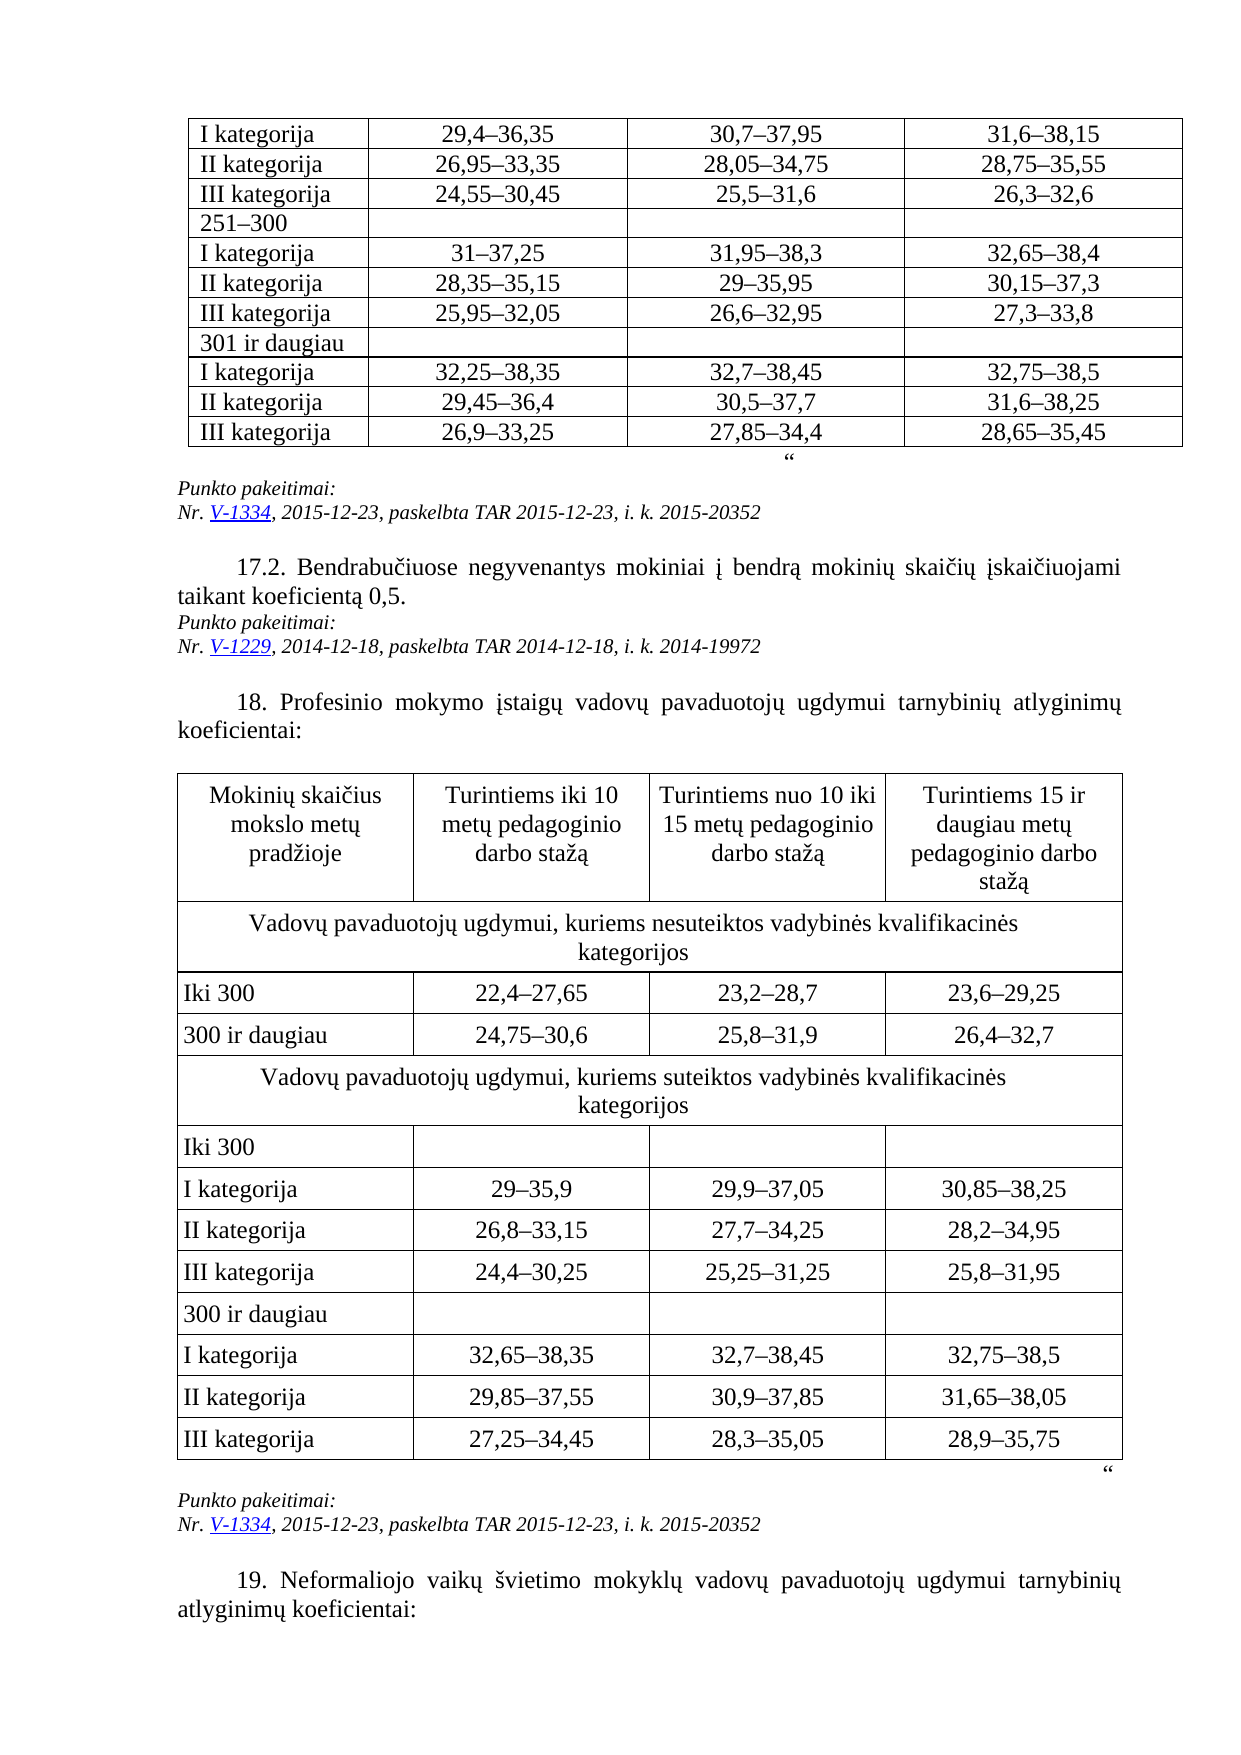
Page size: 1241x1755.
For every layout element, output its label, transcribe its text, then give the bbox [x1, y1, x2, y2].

table_cell II kategorija [178, 1376, 413, 1417]
table_cell 27,85–34,4 [628, 417, 904, 446]
table_cell 29–35,9 [414, 1168, 649, 1208]
table_cell 26,8–33,15 [414, 1210, 649, 1250]
table_cell III kategorija [189, 417, 368, 446]
table_cell 28,9–35,75 [886, 1418, 1122, 1458]
table_cell 28,3–35,05 [650, 1418, 885, 1458]
table_cell III kategorija [189, 298, 368, 327]
table_cell [414, 1126, 649, 1167]
table_cell [1046, 1056, 1083, 1125]
table_cell 24,55–30,45 [369, 179, 627, 207]
table_cell 25,25–31,25 [650, 1251, 885, 1292]
table_cell [1083, 902, 1122, 971]
table_cell 26,3–32,6 [905, 179, 1182, 207]
text Nr. V-1334, 2015-12-23, paskelbta TAR 2015-12-23, i. k. 2015-20352 [177, 500, 1122, 524]
table_cell 30,85–38,25 [886, 1168, 1122, 1208]
table_cell 28,65–35,45 [905, 417, 1182, 446]
text “ [177, 1460, 1122, 1488]
table_cell 30,5–37,7 [628, 387, 904, 416]
table_cell 25,8–31,9 [650, 1014, 885, 1055]
text Punkto pakeitimai: [177, 476, 1122, 500]
table_cell 32,65–38,35 [414, 1335, 649, 1375]
table_cell I kategorija [189, 119, 368, 148]
table_cell I kategorija [189, 358, 368, 386]
table_cell II kategorija [178, 1210, 413, 1250]
table_cell 26,9–33,25 [369, 417, 627, 446]
table_header Turintiems iki 10 metų pedagoginio darbo stažą [414, 774, 649, 901]
table_cell 23,6–29,25 [886, 973, 1122, 1013]
table_cell I kategorija [189, 238, 368, 267]
table_cell 31,95–38,3 [628, 238, 904, 267]
text Punkto pakeitimai: [177, 1488, 1122, 1512]
table_cell 32,75–38,5 [905, 358, 1182, 386]
text 18. Profesinio mokymo įstaigų vadovų pavaduotojų ugdymui tarnybinių atlyginimų koeficientai: [177, 687, 1122, 744]
table_cell 32,75–38,5 [886, 1335, 1122, 1375]
table_cell 32,25–38,35 [369, 358, 627, 386]
table_cell 28,05–34,75 [628, 149, 904, 178]
table_cell 29,85–37,55 [414, 1376, 649, 1417]
table_cell II kategorija [189, 268, 368, 297]
table_cell 26,6–32,95 [628, 298, 904, 327]
table_cell II kategorija [189, 149, 368, 178]
table_cell 28,35–35,15 [369, 268, 627, 297]
table_header Turintiems 15 ir daugiau metų pedagoginio darbo stažą [886, 774, 1122, 901]
table_cell 25,8–31,95 [886, 1251, 1122, 1292]
table_cell 27,3–33,8 [905, 298, 1182, 327]
table_cell 31,6–38,25 [905, 387, 1182, 416]
text “ [177, 447, 1122, 476]
table_cell 300 ir daugiau [178, 1293, 413, 1333]
table_cell 27,25–34,45 [414, 1418, 649, 1458]
table_cell [1046, 902, 1083, 971]
table_cell I kategorija [178, 1335, 413, 1375]
table_cell [369, 209, 627, 237]
table_cell Iki 300 [178, 973, 413, 1013]
table_cell 27,7–34,25 [650, 1210, 885, 1250]
table_cell [650, 1126, 885, 1167]
table_cell 31,65–38,05 [886, 1376, 1122, 1417]
table_header Turintiems nuo 10 iki 15 metų pedagoginio darbo stažą [650, 774, 885, 901]
table_cell 31,6–38,15 [905, 119, 1182, 148]
text Nr. V-1229, 2014-12-18, paskelbta TAR 2014-12-18, i. k. 2014-19972 [177, 634, 1122, 658]
table_cell 32,7–38,45 [628, 358, 904, 386]
table_cell 301 ir daugiau [189, 328, 368, 356]
table_cell 29,45–36,4 [369, 387, 627, 416]
table_cell 24,4–30,25 [414, 1251, 649, 1292]
table_cell [905, 328, 1182, 356]
table_cell [905, 209, 1182, 237]
table_cell 300 ir daugiau [178, 1014, 413, 1055]
table_cell [628, 209, 904, 237]
table_cell [650, 1293, 885, 1333]
table_cell [886, 1126, 1122, 1167]
table_cell Iki 300 [178, 1126, 413, 1167]
table_cell [414, 1293, 649, 1333]
table_cell 30,15–37,3 [905, 268, 1182, 297]
table_cell 30,7–37,95 [628, 119, 904, 148]
table_cell [178, 1056, 221, 1125]
table_cell 31–37,25 [369, 238, 627, 267]
table_cell 24,75–30,6 [414, 1014, 649, 1055]
table_cell 25,95–32,05 [369, 298, 627, 327]
table_cell 29–35,95 [628, 268, 904, 297]
table_cell Vadovų pavaduotojų ugdymui, kuriems nesuteiktos vadybinės kvalifikacinės kategorijos [221, 902, 1046, 971]
table_cell 25,5–31,6 [628, 179, 904, 207]
table_cell 28,2–34,95 [886, 1210, 1122, 1250]
table_cell [886, 1293, 1122, 1333]
table_cell 32,65–38,4 [905, 238, 1182, 267]
table_cell 23,2–28,7 [650, 973, 885, 1013]
table_cell II kategorija [189, 387, 368, 416]
table_cell 26,95–33,35 [369, 149, 627, 178]
table_cell 29,4–36,35 [369, 119, 627, 148]
table_cell 30,9–37,85 [650, 1376, 885, 1417]
table_cell [178, 902, 221, 971]
table_cell [369, 328, 627, 356]
text 17.2. Bendrabučiuose negyvenantys mokiniai į bendrą mokinių skaičių įskaičiuojami taikant koeficientą 0,5. [177, 552, 1122, 610]
table_cell 32,7–38,45 [650, 1335, 885, 1375]
table_cell [628, 328, 904, 356]
table_cell III kategorija [178, 1418, 413, 1458]
table_cell Vadovų pavaduotojų ugdymui, kuriems suteiktos vadybinės kvalifikacinės kategorijos [221, 1056, 1046, 1125]
table_cell I kategorija [178, 1168, 413, 1208]
table_cell III kategorija [178, 1251, 413, 1292]
table_cell 28,75–35,55 [905, 149, 1182, 178]
table_cell 22,4–27,65 [414, 973, 649, 1013]
text 19. Neformaliojo vaikų švietimo mokyklų vadovų pavaduotojų ugdymui tarnybinių atlyginimų koeficientai: [177, 1565, 1122, 1623]
table_cell 251–300 [189, 209, 368, 237]
table_cell 29,9–37,05 [650, 1168, 885, 1208]
table_cell 26,4–32,7 [886, 1014, 1122, 1055]
table_cell III kategorija [189, 179, 368, 207]
table_header Mokinių skaičius mokslo metų pradžioje [178, 774, 413, 901]
table_cell [1083, 1056, 1122, 1125]
text Punkto pakeitimai: [177, 610, 1122, 634]
text Nr. V-1334, 2015-12-23, paskelbta TAR 2015-12-23, i. k. 2015-20352 [177, 1512, 1122, 1536]
